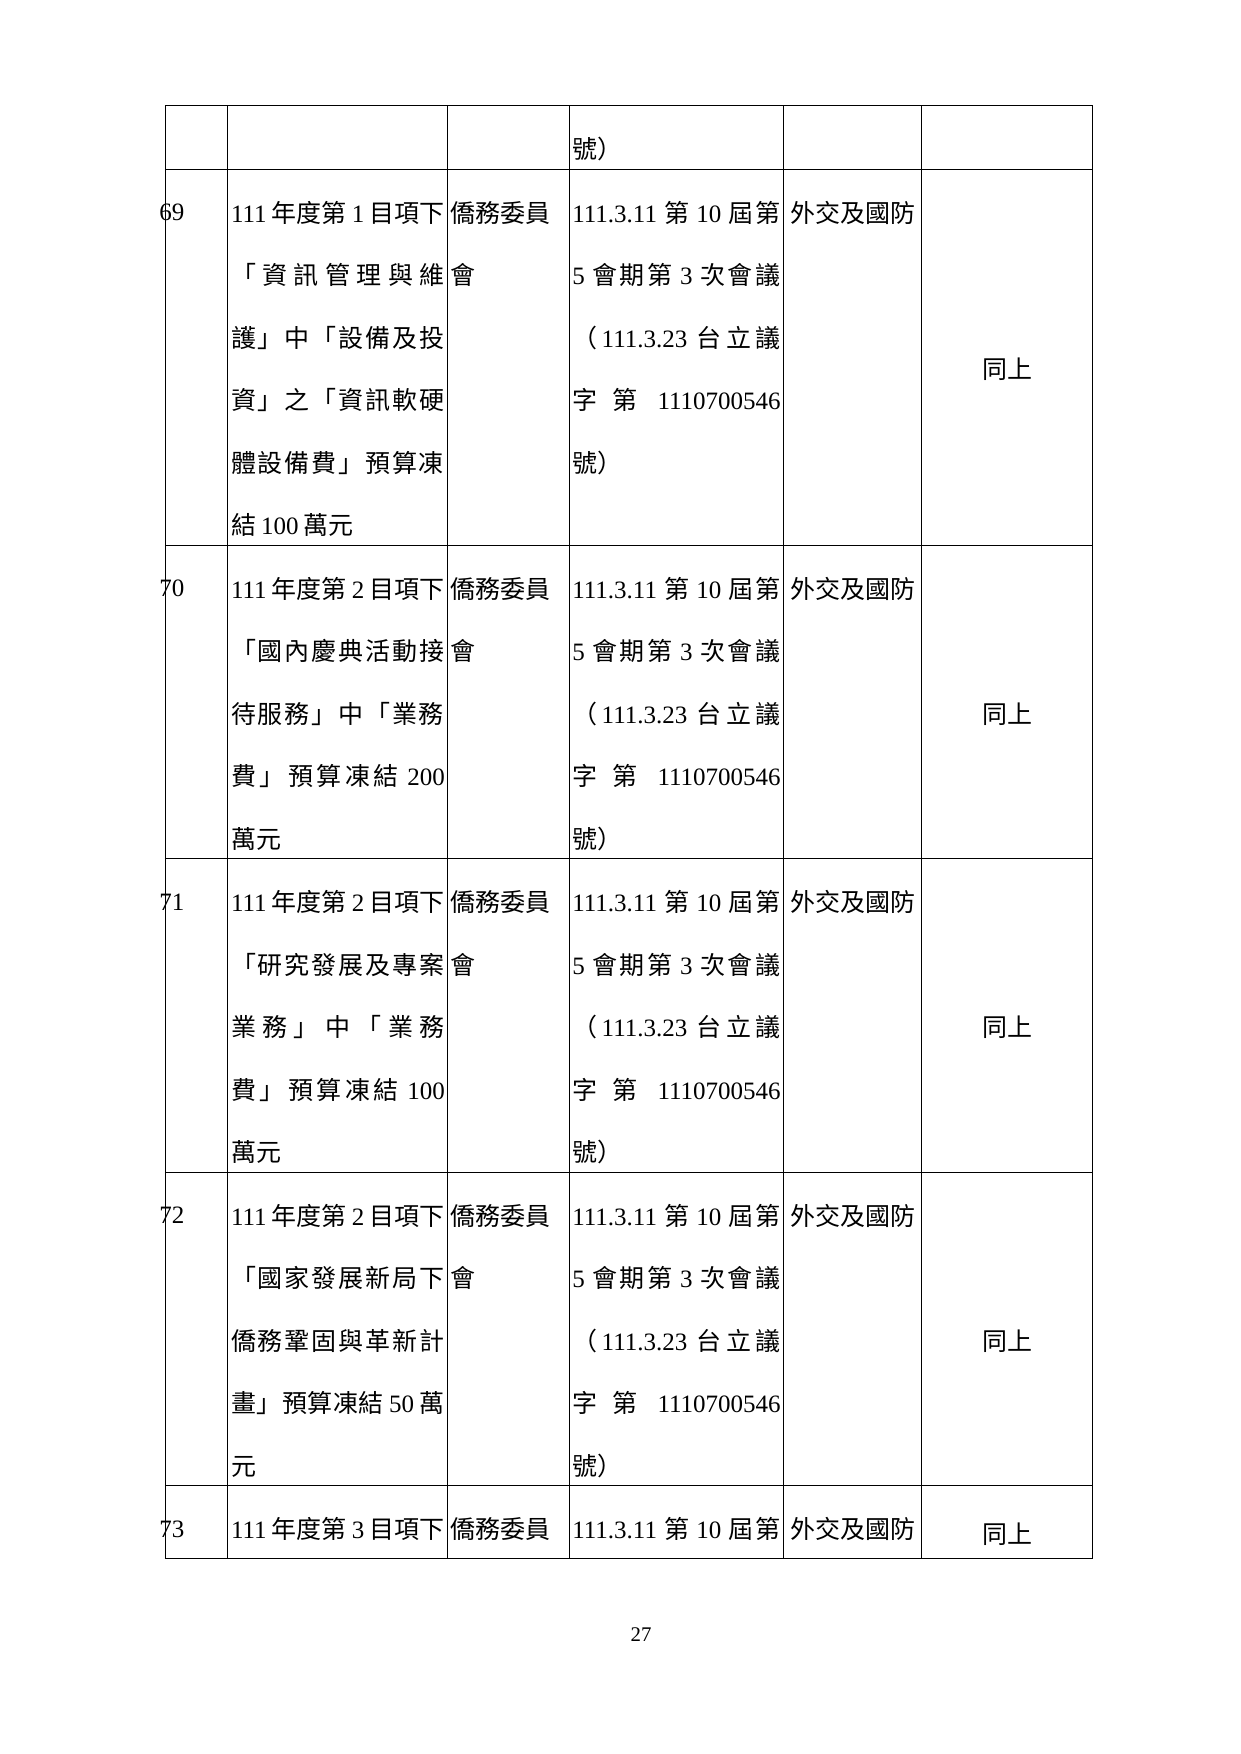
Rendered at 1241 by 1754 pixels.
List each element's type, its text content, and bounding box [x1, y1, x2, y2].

table_cell 外交及國防 [784, 170, 921, 545]
table_cell 外交及國防 [784, 546, 921, 858]
table_cell 外交及國防 [784, 1173, 921, 1485]
table_cell 111年度第2目項下「研究發展及專案業務」中「業務費」預算凍結100萬元 [228, 859, 447, 1172]
table_cell 同上 [922, 546, 1092, 858]
table_cell 111年度第2目項下「國家發展新局下僑務鞏固與革新計畫」預算凍結50萬元 [228, 1173, 447, 1485]
table_cell 僑務委員會 [448, 170, 569, 545]
table_cell 同上 [922, 1486, 1092, 1558]
table_cell 同上 [922, 1173, 1092, 1485]
table_cell [166, 1173, 227, 1485]
table_cell [784, 106, 921, 169]
table_cell 111年度第1目項下「資訊管理與維護」中「設備及投資」之「資訊軟硬體設備費」預算凍結100萬元 [228, 170, 447, 545]
table_cell 僑務委員會 [448, 859, 569, 1172]
table_cell 號） [570, 106, 783, 169]
table_cell 僑務委員會 [448, 1173, 569, 1485]
table_cell 111.3.11第10屆第5會期第3次會議（111.3.23台立議字第1110700546號） [570, 859, 783, 1172]
table_cell [166, 106, 227, 169]
table_cell 僑務委員會 [448, 546, 569, 858]
table_cell [166, 859, 227, 1172]
table_cell 111年度第3目項下 [228, 1486, 447, 1558]
table_cell 111年度第2目項下「國內慶典活動接待服務」中「業務費」預算凍結200萬元 [228, 546, 447, 858]
table_cell [166, 1486, 227, 1558]
table_cell [448, 106, 569, 169]
table_cell 111.3.11第10屆第5會期第3次會議（111.3.23台立議字第1110700546號） [570, 170, 783, 545]
table_cell 外交及國防 [784, 1486, 921, 1558]
table_cell 111.3.11第10屆第 [570, 1486, 783, 1558]
table_cell 111.3.11第10屆第5會期第3次會議（111.3.23台立議字第1110700546號） [570, 546, 783, 858]
table_cell 111.3.11第10屆第5會期第3次會議（111.3.23台立議字第1110700546號） [570, 1173, 783, 1485]
table_cell [228, 106, 447, 169]
table_cell 同上 [922, 859, 1092, 1172]
table_cell [922, 106, 1092, 169]
table_cell 僑務委員 [448, 1486, 569, 1558]
table_cell [166, 170, 227, 545]
table_cell 外交及國防 [784, 859, 921, 1172]
table_cell [166, 546, 227, 858]
table_cell 同上 [922, 170, 1092, 545]
